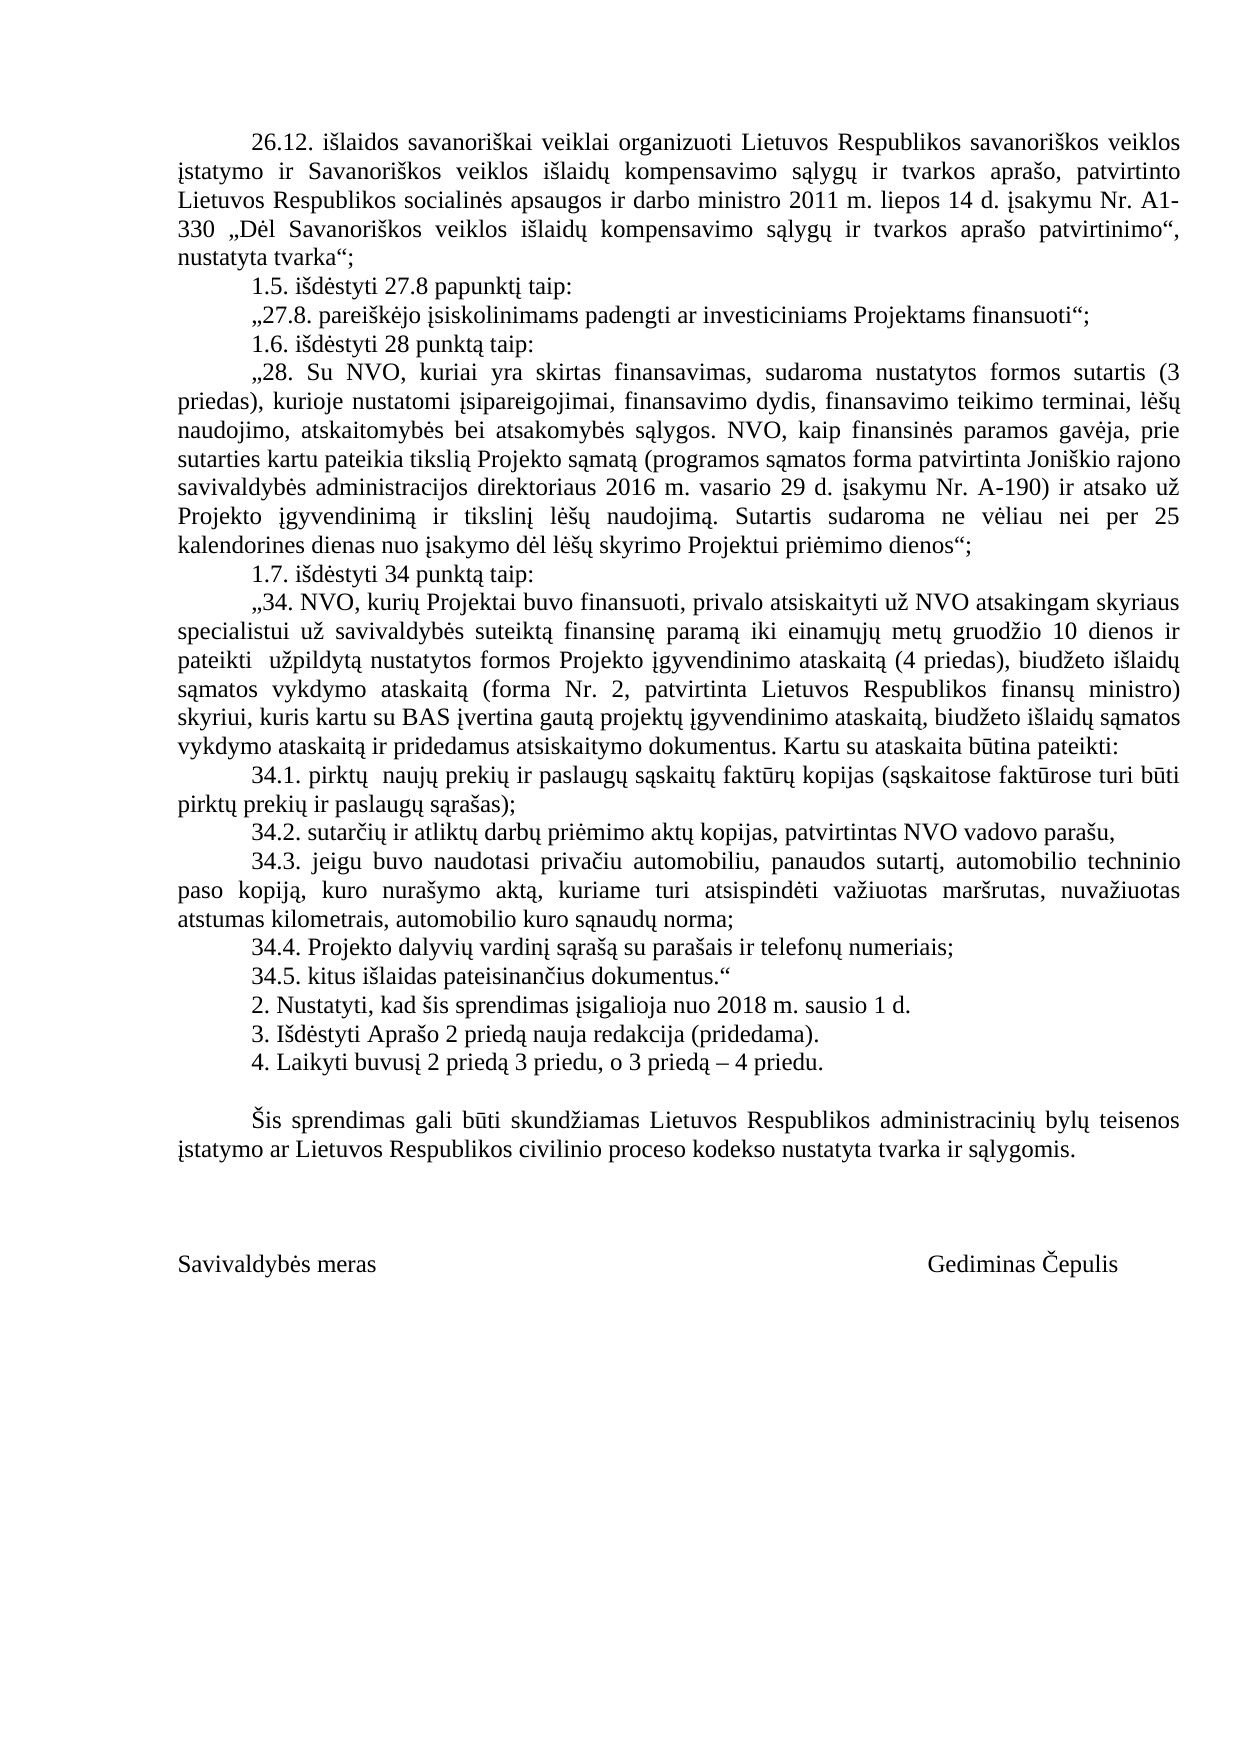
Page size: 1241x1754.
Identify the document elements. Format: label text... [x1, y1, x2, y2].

text Šis sprendimas gali būti skundžiamas Lietuvos Respublikos administracinių bylų teisenos įstatymo ar Lietuvos Respublikos civilinio proceso kodekso nustatyta tvarka ir sąlygomis. [177, 1105, 1181, 1162]
text 1.6. išdėstyti 28 punktą taip: [177, 329, 1181, 357]
text 34.5. kitus išlaidas pateisinančius dokumentus.“ [177, 961, 1181, 990]
text „34. NVO, kurių Projektai buvo finansuoti, privalo atsiskaityti už NVO atsakingam skyriaus specialistui už savivaldybės suteiktą finansinę paramą iki einamųjų metų gruodžio 10 dienos ir pateikti užpildytą nustatytos formos Projekto įgyvendinimo ataskaitą (4 priedas), biudžeto išlaidų sąmatos vykdymo ataskaitą (forma Nr. 2, patvirtinta Lietuvos Respublikos finansų ministro) skyriui, kuris kartu su BAS įvertina gautą projektų įgyvendinimo ataskaitą, biudžeto išlaidų sąmatos vykdymo ataskaitą ir pridedamus atsiskaitymo dokumentus. Kartu su ataskaita būtina pateikti: [177, 587, 1181, 760]
text 34.3. jeigu buvo naudotasi privačiu automobiliu, panaudos sutartį, automobilio techninio paso kopiją, kuro nurašymo aktą, kuriame turi atsispindėti važiuotas maršrutas, nuvažiuotas atstumas kilometrais, automobilio kuro sąnaudų norma; [177, 846, 1181, 932]
text 26.12. išlaidos savanoriškai veiklai organizuoti Lietuvos Respublikos savanoriškos veiklos įstatymo ir Savanoriškos veiklos išlaidų kompensavimo sąlygų ir tvarkos aprašo, patvirtinto Lietuvos Respublikos socialinės apsaugos ir darbo ministro 2011 m. liepos 14 d. įsakymu Nr. A1-330 „Dėl Savanoriškos veiklos išlaidų kompensavimo sąlygų ir tvarkos aprašo patvirtinimo“, nustatyta tvarka“; [177, 127, 1181, 271]
text 34.4. Projekto dalyvių vardinį sąrašą su parašais ir telefonų numeriais; [177, 932, 1181, 961]
text 34.1. pirktų naujų prekių ir paslaugų sąskaitų faktūrų kopijas (sąskaitose faktūrose turi būti pirktų prekių ir paslaugų sąrašas); [177, 760, 1181, 817]
text 2. Nustatyti, kad šis sprendimas įsigalioja nuo 2018 m. sausio 1 d. [177, 990, 1181, 1019]
text 4. Laikyti buvusį 2 priedą 3 priedu, o 3 priedą – 4 priedu. [177, 1047, 1181, 1076]
text 34.2. sutarčių ir atliktų darbų priėmimo aktų kopijas, patvirtintas NVO vadovo parašu, [177, 817, 1181, 846]
text „27.8. pareiškėjo įsiskolinimams padengti ar investiciniams Projektams finansuoti“; [177, 300, 1181, 329]
text „28. Su NVO, kuriai yra skirtas finansavimas, sudaroma nustatytos formos sutartis (3 priedas), kurioje nustatomi įsipareigojimai, finansavimo dydis, finansavimo teikimo terminai, lėšų naudojimo, atskaitomybės bei atsakomybės sąlygos. NVO, kaip finansinės paramos gavėja, prie sutarties kartu pateikia tikslią Projekto sąmatą (programos sąmatos forma patvirtinta Joniškio rajono savivaldybės administracijos direktoriaus 2016 m. vasario 29 d. įsakymu Nr. A-190) ir atsako už Projekto įgyvendinimą ir tikslinį lėšų naudojimą. Sutartis sudaroma ne vėliau nei per 25 kalendorines dienas nuo įsakymo dėl lėšų skyrimo Projektui priėmimo dienos“; [177, 357, 1181, 559]
text 1.7. išdėstyti 34 punktą taip: [177, 559, 1181, 587]
text 3. Išdėstyti Aprašo 2 priedą nauja redakcija (pridedama). [177, 1019, 1181, 1047]
text 1.5. išdėstyti 27.8 papunktį taip: [177, 271, 1181, 300]
text Savivaldybės meras Gediminas Čepulis [177, 1249, 1181, 1277]
